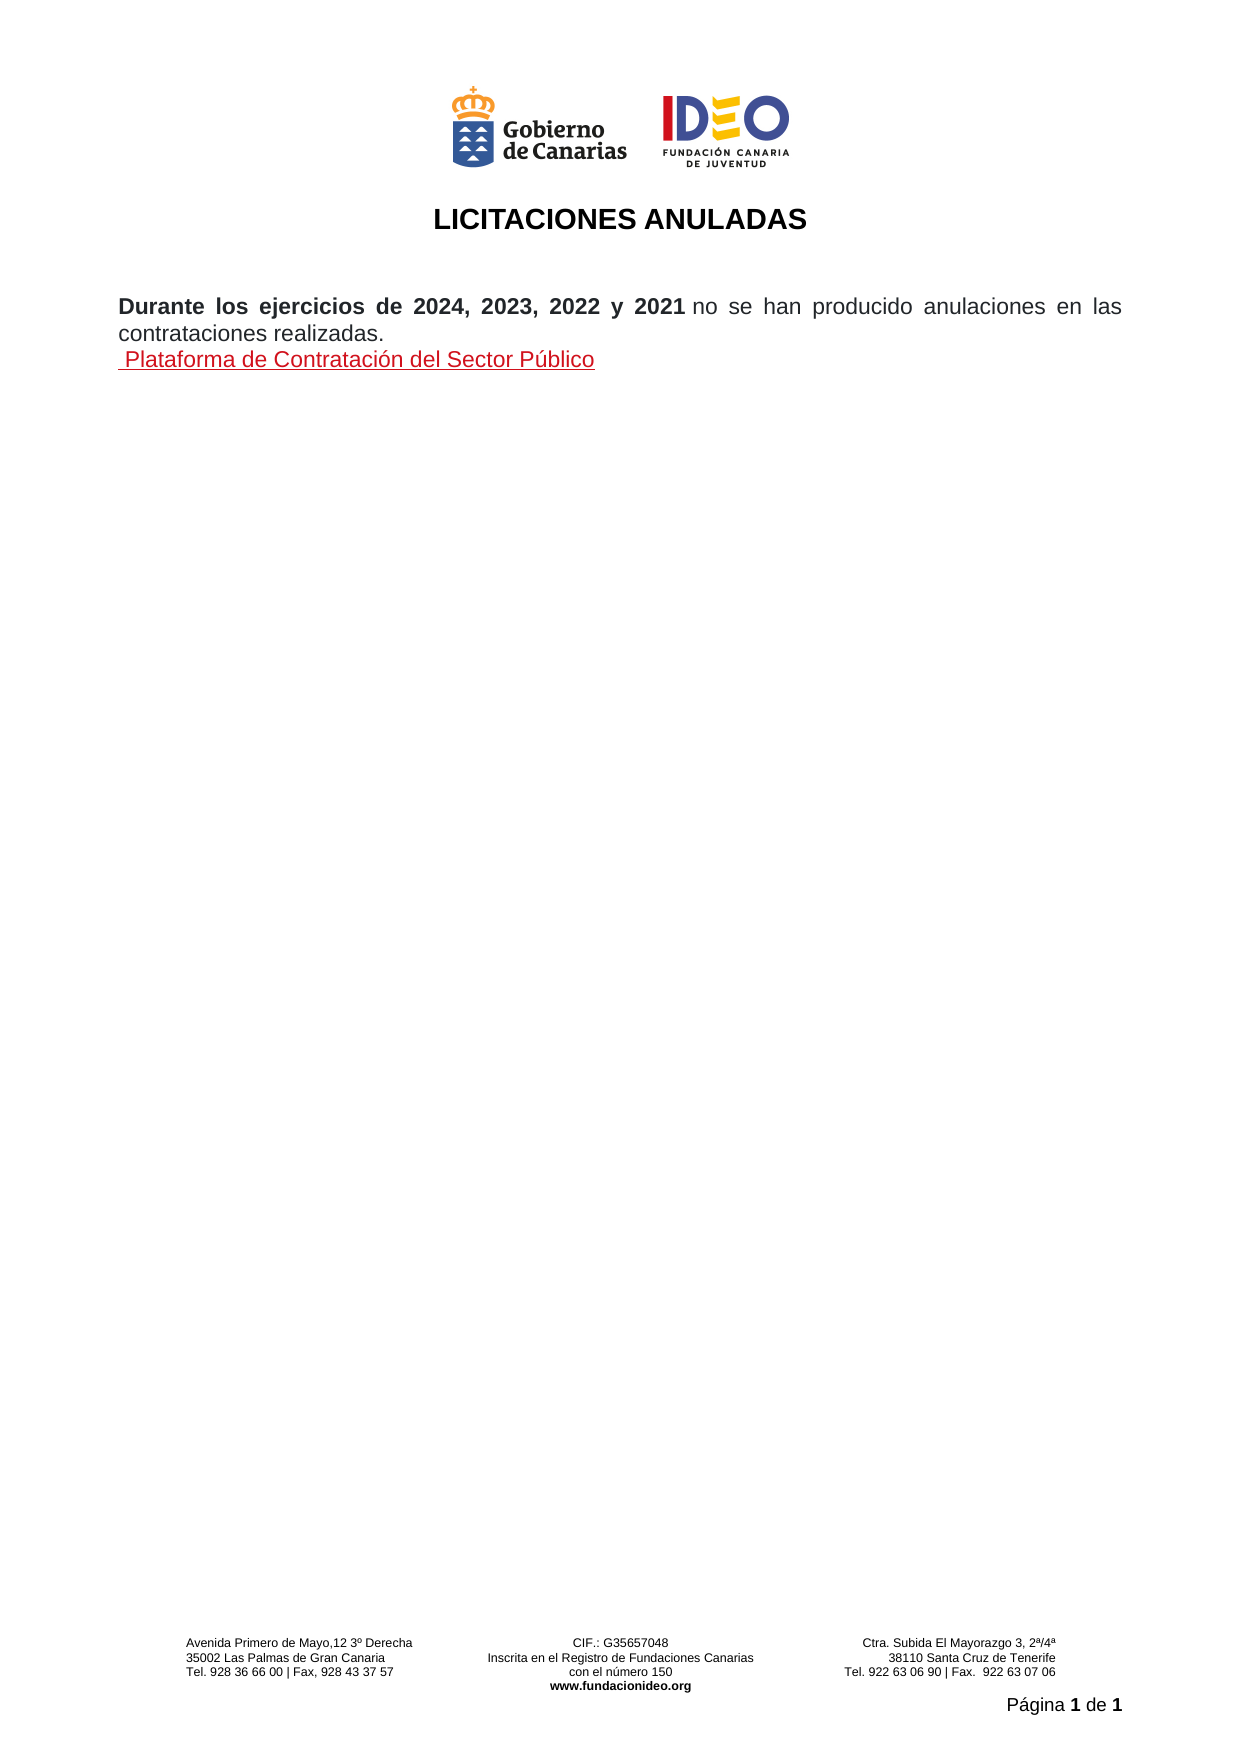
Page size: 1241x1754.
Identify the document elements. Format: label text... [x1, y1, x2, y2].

text LICITACIONES ANULADAS [118, 202, 1122, 236]
text Durante los ejercicios de 2024, 2023, 2022 y 2021 no se han producido anulaciones en las contrataciones realizadas. [118, 293, 1122, 346]
text Plataforma de Contratación del Sector Público [118, 346, 1122, 372]
